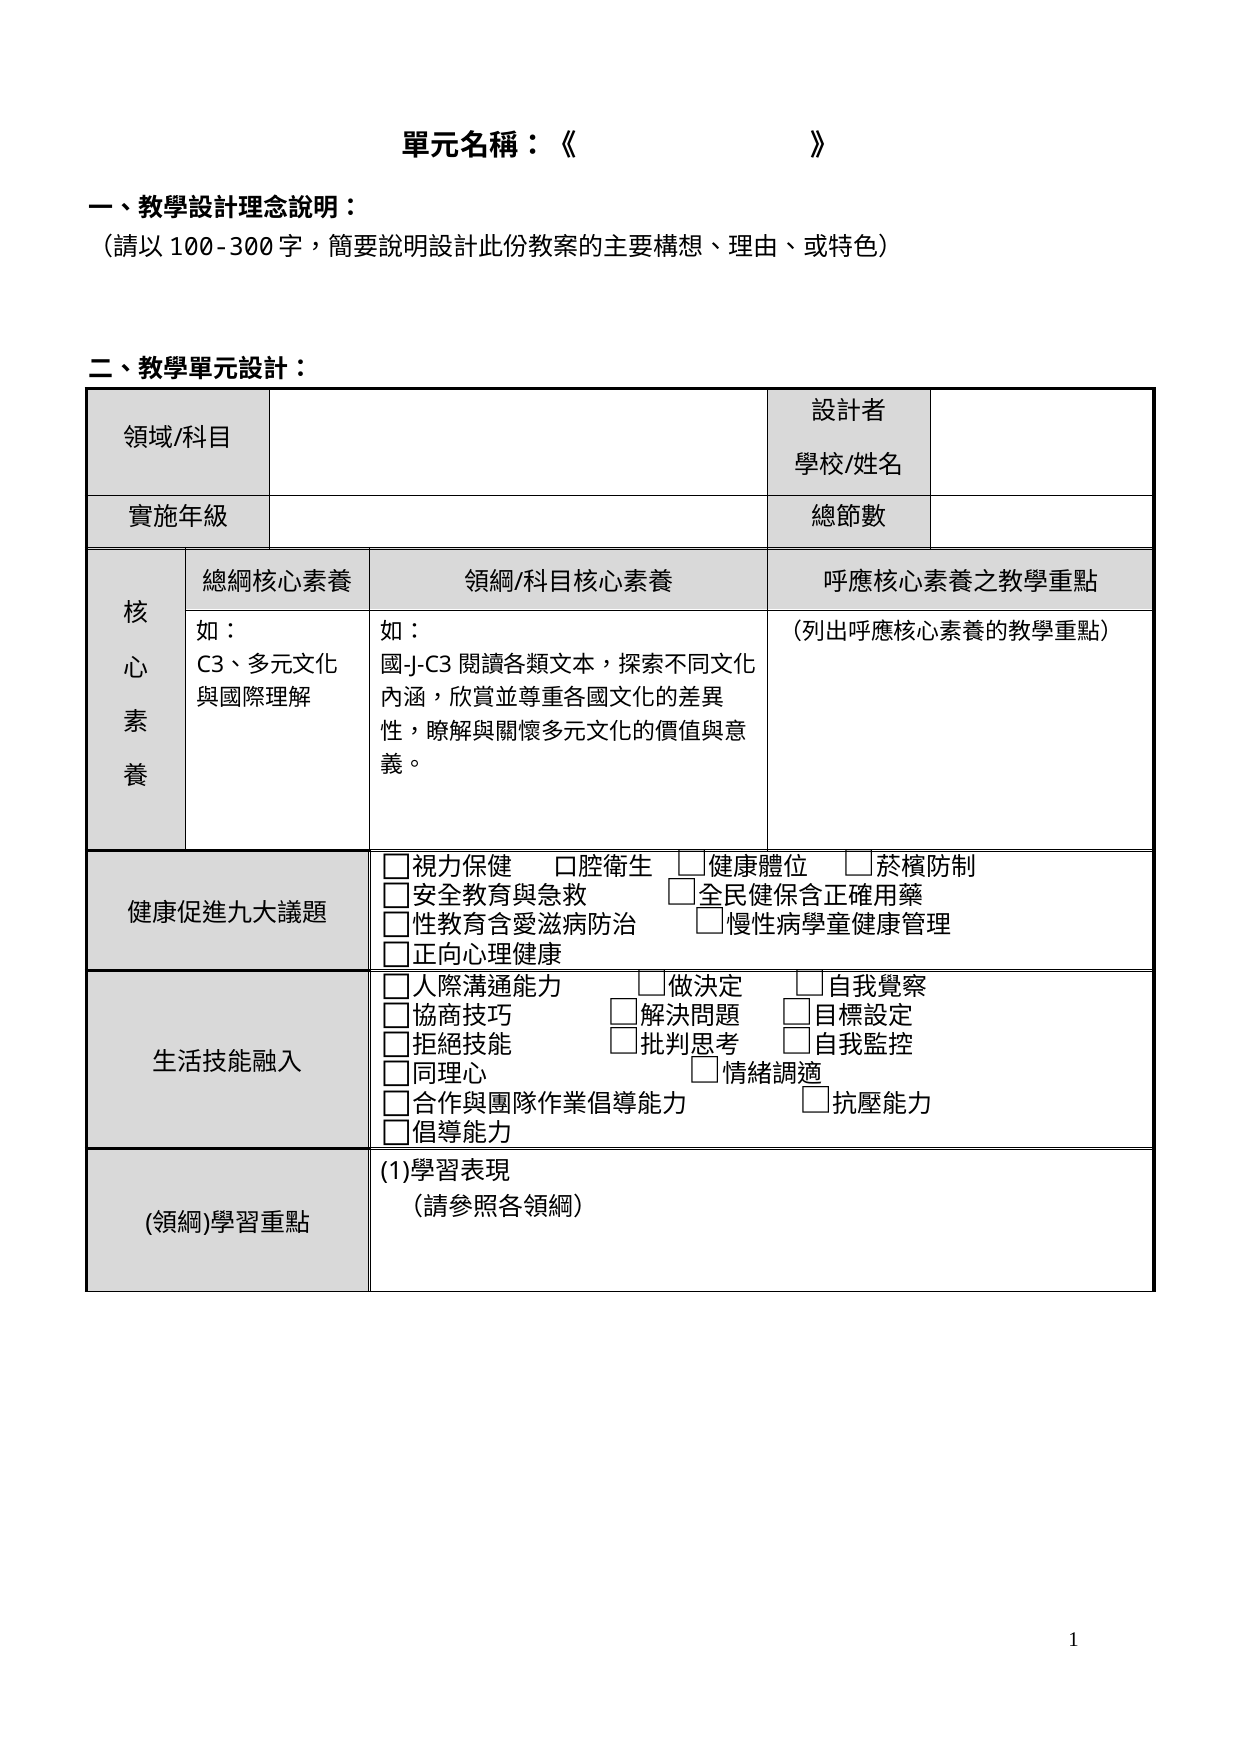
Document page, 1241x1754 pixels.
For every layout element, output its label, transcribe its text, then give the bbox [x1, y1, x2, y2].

text （請以100-300字，簡要說明設計此份教案的主要構想、理由、或特色） [89, 226, 1122, 262]
table_cell 如： C3、多元文化與國際理解 [186, 611, 369, 849]
table_cell （列出呼應核心素養的教學重點） [768, 611, 1152, 849]
table_cell 健康促進九大議題 [88, 852, 368, 969]
text 一、教學設計理念說明： [89, 163, 1122, 226]
table_cell □人際溝通能力 □做決定 □自我覺察 □協商技巧 □解決問題 □目標設定 □拒絕技能 □批判思考 □自我監控 □同理心 □情緒調適 □合作與團隊作業倡導能力 □抗壓能力 □倡導能力 [371, 972, 1152, 1147]
text 單元名稱：《 》 [118, 122, 1122, 163]
table_header [931, 390, 1152, 495]
table_cell 總綱核心素養 [186, 550, 369, 609]
table_header 領域/科目 [88, 390, 269, 495]
table_cell 呼應核心素養之教學重點 [768, 550, 1152, 609]
table_cell [931, 496, 1152, 547]
table_cell [270, 496, 767, 547]
table_header 設計者 學校/姓名 [768, 390, 930, 495]
table_cell 實施年級 [88, 496, 269, 547]
table_cell 核 心 素 養 [88, 550, 185, 849]
table_cell (領綱)學習重點 [88, 1150, 368, 1291]
table_cell 總節數 [768, 496, 930, 547]
table_cell 生活技能融入 [88, 972, 368, 1147]
table_cell (1)學習表現 （請參照各領綱） [371, 1150, 1152, 1291]
table_cell □視力保健 口腔衛生 □健康體位 □菸檳防制 □安全教育與急救 □全民健保含正確用藥 □性教育含愛滋病防治 □慢性病學童健康管理 □正向心理健康 [371, 852, 1152, 969]
table_cell 如： 國-J-C3 閱讀各類文本，探索不同文化內涵，欣賞並尊重各國文化的差異性，瞭解與關懷多元文化的價值與意義。 [370, 611, 767, 849]
table_header [270, 390, 767, 495]
table_cell 領綱/科目核心素養 [370, 550, 767, 609]
text 二、教學單元設計： [89, 325, 1122, 387]
